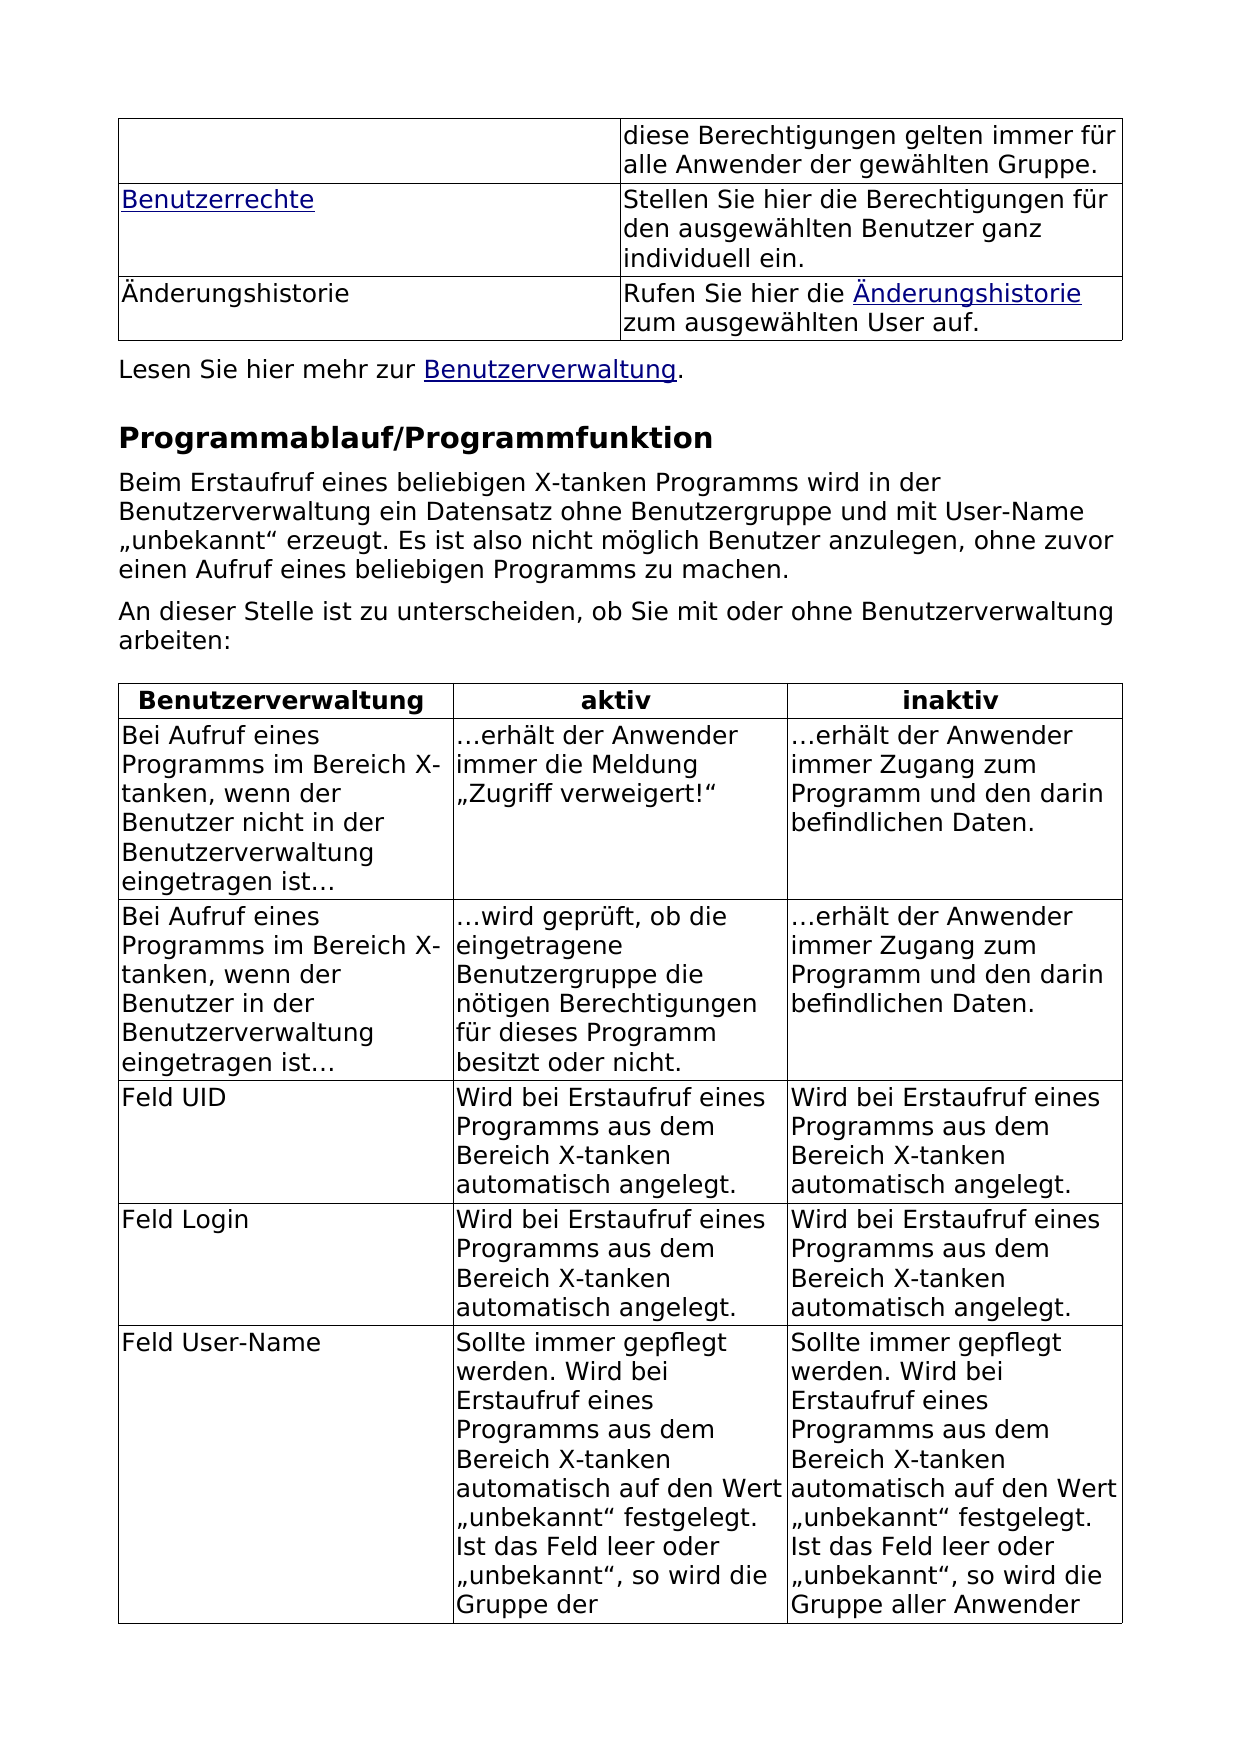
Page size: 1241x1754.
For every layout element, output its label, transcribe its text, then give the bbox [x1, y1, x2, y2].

table_cell Wird bei Erstaufruf eines Programms aus dem Bereich X-tanken automatisch angelegt. [454, 1204, 787, 1325]
text An dieser Stelle ist zu unterscheiden, ob Sie mit oder ohne Benutzerverwaltung arbeiten: [118, 597, 1122, 656]
subtitle Programmablauf/Programmfunktion [118, 422, 1122, 456]
table_cell …wird geprüft, ob die eingetragene Benutzergruppe die nötigen Berechtigungen für dieses Programm besitzt oder nicht. [454, 900, 787, 1080]
text Lesen Sie hier mehr zur Benutzerverwaltung. [118, 355, 1122, 384]
table_cell Feld User-Name [119, 1326, 453, 1623]
table_cell Bei Aufruf eines Programms im Bereich X-tanken, wenn der Benutzer in der Benutzerverwaltung eingetragen ist… [119, 900, 453, 1080]
table_cell diese Berechtigungen gelten immer für alle Anwender der gewählten Gruppe. [621, 119, 1122, 182]
table_header Benutzerverwaltung [119, 684, 453, 718]
table_header aktiv [454, 684, 787, 718]
table_cell …erhält der Anwender immer die Meldung „Zugriff verweigert!“ [454, 719, 787, 899]
text Beim Erstaufruf eines beliebigen X-tanken Programms wird in der Benutzerverwaltung ein Datensatz ohne Benutzergruppe und mit User-Name „unbekannt“ erzeugt. Es ist also nicht möglich Benutzer anzulegen, ohne zuvor einen Aufruf eines beliebigen Programms zu machen. [118, 468, 1122, 585]
table_cell Sollte immer gepflegt werden. Wird bei Erstaufruf eines Programms aus dem Bereich X-tanken automatisch auf den Wert „unbekannt“ festgelegt. Ist das Feld leer oder „unbekannt“, so wird die Gruppe der [454, 1326, 787, 1623]
table_cell Sollte immer gepflegt werden. Wird bei Erstaufruf eines Programms aus dem Bereich X-tanken automatisch auf den Wert „unbekannt“ festgelegt. Ist das Feld leer oder „unbekannt“, so wird die Gruppe aller Anwender [788, 1326, 1122, 1623]
table_cell Stellen Sie hier die Berechtigungen für den ausgewählten Benutzer ganz individuell ein. [621, 184, 1122, 276]
table_cell Benutzerrechte [119, 184, 620, 276]
table_cell Bei Aufruf eines Programms im Bereich X-tanken, wenn der Benutzer nicht in der Benutzerverwaltung eingetragen ist… [119, 719, 453, 899]
table_cell …erhält der Anwender immer Zugang zum Programm und den darin befindlichen Daten. [788, 719, 1122, 899]
table_cell …erhält der Anwender immer Zugang zum Programm und den darin befindlichen Daten. [788, 900, 1122, 1080]
table_cell Rufen Sie hier die Änderungshistorie zum ausgewählten User auf. [621, 277, 1122, 340]
table_cell Feld Login [119, 1204, 453, 1325]
table_cell Wird bei Erstaufruf eines Programms aus dem Bereich X-tanken automatisch angelegt. [788, 1204, 1122, 1325]
table_cell [119, 119, 620, 182]
table_cell Änderungshistorie [119, 277, 620, 340]
table_header inaktiv [788, 684, 1122, 718]
table_cell Feld UID [119, 1081, 453, 1202]
table_cell Wird bei Erstaufruf eines Programms aus dem Bereich X-tanken automatisch angelegt. [788, 1081, 1122, 1202]
table_cell Wird bei Erstaufruf eines Programms aus dem Bereich X-tanken automatisch angelegt. [454, 1081, 787, 1202]
